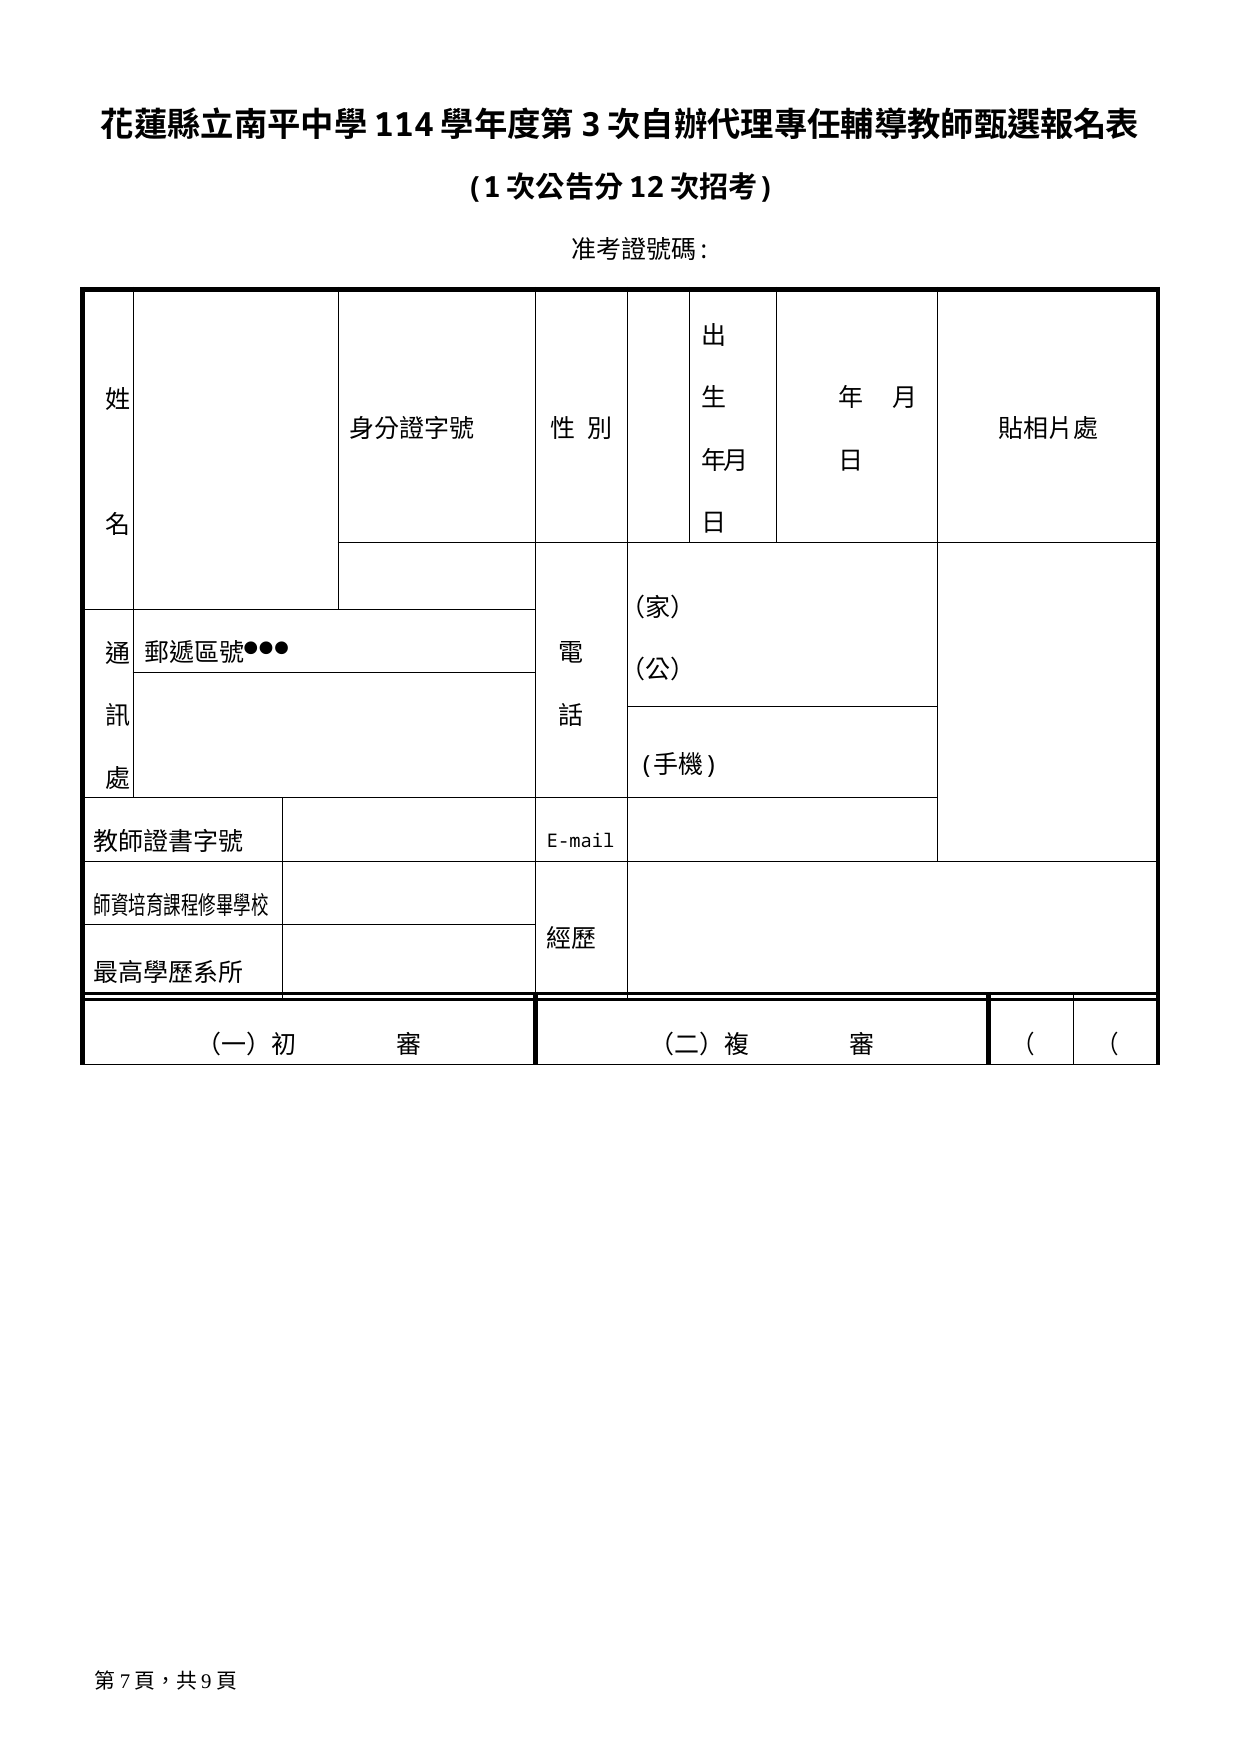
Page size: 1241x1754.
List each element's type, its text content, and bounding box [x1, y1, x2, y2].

text 准考證號碼: [94, 206, 951, 268]
table_cell 電 話 [536, 543, 627, 797]
table_cell [628, 798, 937, 861]
table_cell 最高學歷系所 [85, 925, 282, 992]
table_header 姓 名 [85, 292, 133, 609]
table_cell [283, 925, 535, 992]
table_header 年 月 日 [777, 292, 937, 542]
table_cell (手機) [628, 707, 937, 797]
table_cell （ [991, 1001, 1073, 1063]
table_cell （一）初 審 [85, 1001, 533, 1063]
table_header 貼相片處 [938, 292, 1156, 542]
table_cell 郵遞區號 [134, 610, 535, 672]
table_cell [339, 543, 535, 609]
table_cell 教師證書字號 [85, 798, 282, 861]
table_header 身分證字號 [339, 292, 535, 542]
table_cell [938, 543, 1156, 861]
table_cell （家） （公） [628, 543, 937, 706]
table_cell （ [1074, 1001, 1156, 1063]
table_header [628, 292, 689, 542]
table_cell [283, 862, 535, 924]
table_header [134, 292, 338, 609]
table_header 性 別 [536, 292, 627, 542]
table_header 出 生 年月日 [690, 292, 776, 542]
table_cell E-mail [536, 798, 627, 861]
table_cell 經歷 [536, 862, 627, 992]
table_cell 師資培育課程修畢學校 [85, 862, 282, 924]
table_cell [134, 673, 535, 797]
text (1次公告分12次招考) [94, 143, 1146, 206]
table_cell [283, 798, 535, 861]
table_cell （二）複 審 [538, 1001, 986, 1063]
table_cell [628, 862, 1156, 992]
text 花蓮縣立南平中學114學年度第3次自辦代理專任輔導教師甄選報名表 [94, 81, 1146, 143]
table_cell 通訊處 [85, 610, 133, 797]
